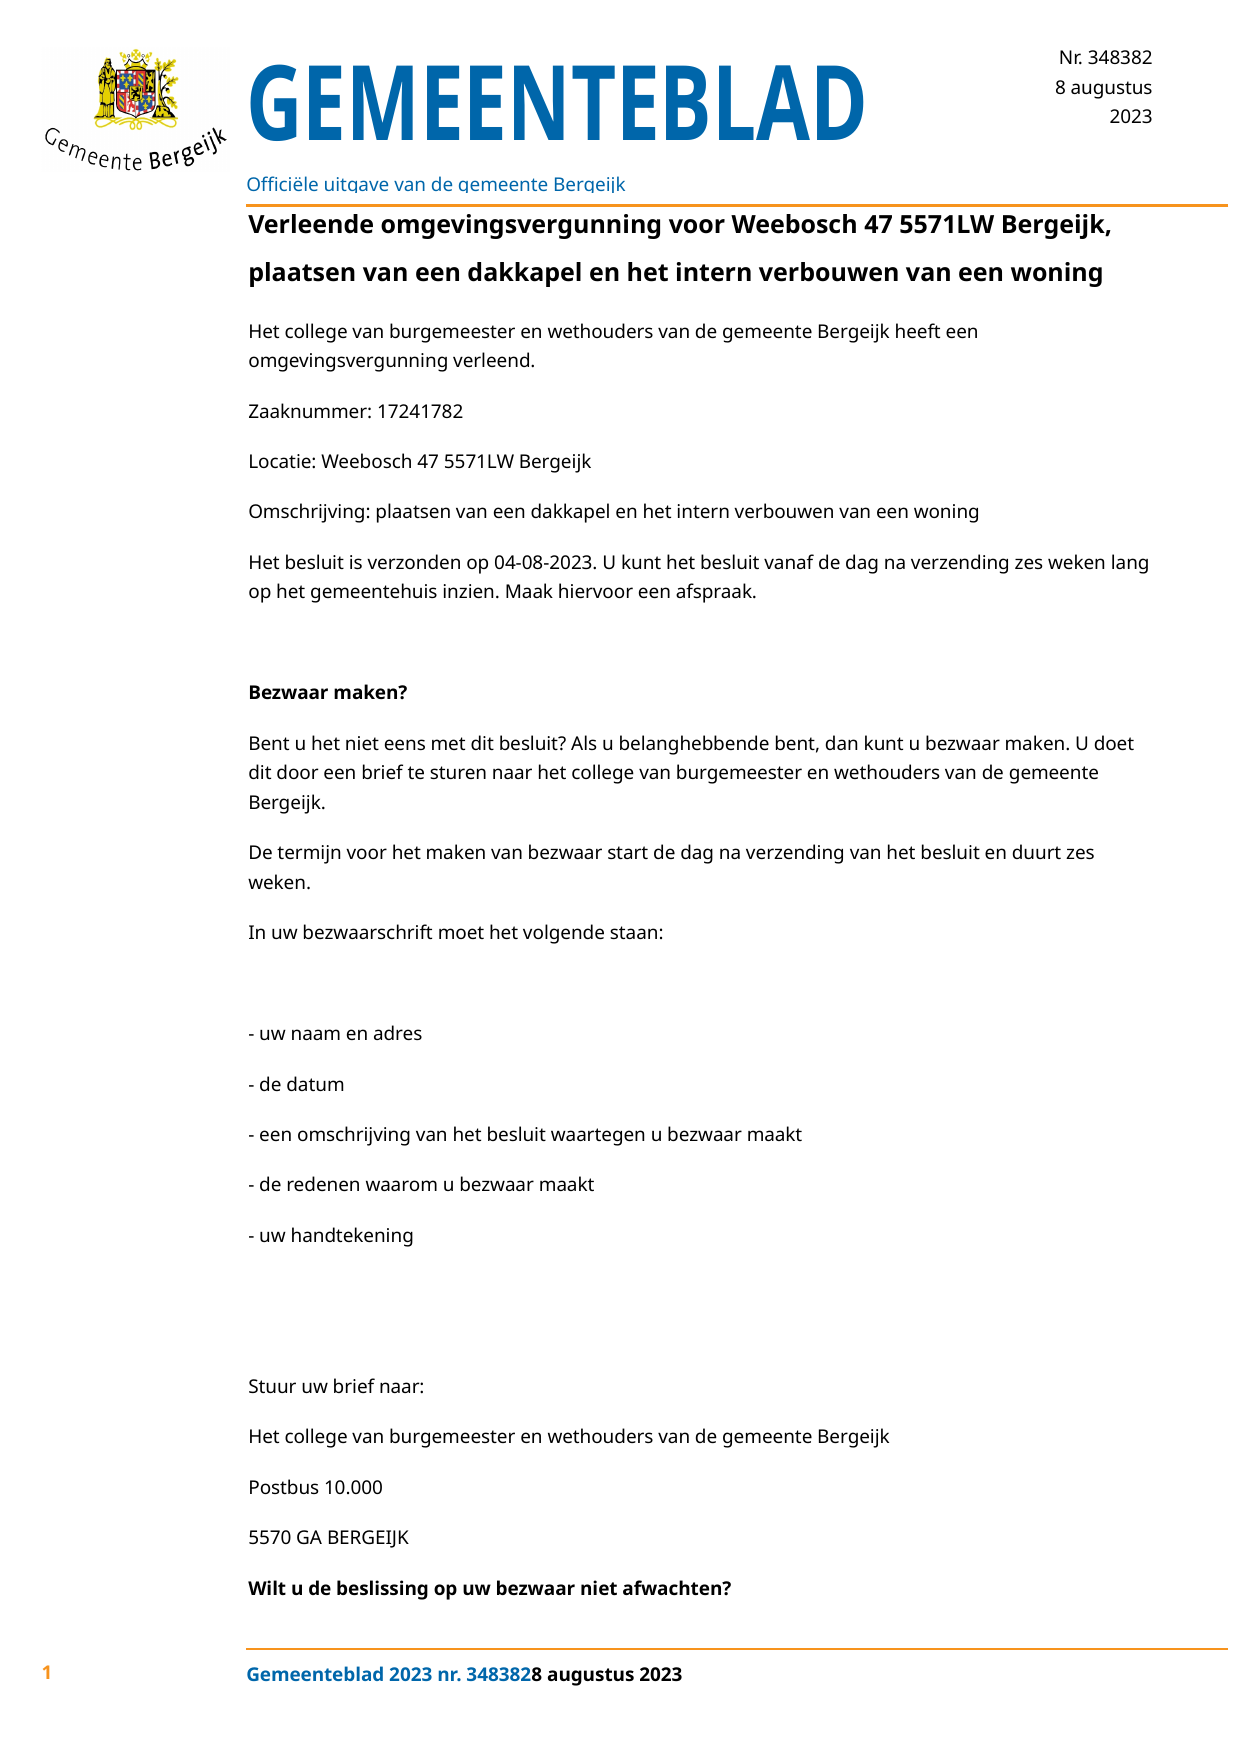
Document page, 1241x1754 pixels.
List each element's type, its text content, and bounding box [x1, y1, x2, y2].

text In uw bezwaarschrift moet het volgende staan: [248, 919, 1152, 945]
text Wilt u de beslissing op uw bezwaar niet afwachten? [248, 1575, 1152, 1601]
text Verleende omgevingsvergunning voor Weebosch 47 5571LW Bergeijk, plaatsen van een dakkapel en het intern verbouwen van een woning [248, 207, 1152, 288]
text 5570 GA BERGEIJK [248, 1524, 1152, 1550]
text Locatie: Weebosch 47 5571LW Bergeijk [248, 448, 1152, 474]
text - een omschrijving van het besluit waartegen u bezwaar maakt [248, 1121, 1152, 1147]
text De termijn voor het maken van bezwaar start de dag na verzending van het besluit en duurt zes weken. [248, 839, 1152, 895]
text Zaaknummer: 17241782 [248, 398, 1152, 424]
text - de redenen waarom u bezwaar maakt [248, 1172, 1152, 1197]
text Het college van burgemeester en wethouders van de gemeente Bergeijk heeft een omgevingsvergunning verleend. [248, 318, 1152, 373]
text Stuur uw brief naar: [248, 1373, 1152, 1399]
text Het besluit is verzonden op 04-08-2023. U kunt het besluit vanaf de dag na verzending zes weken lang op het gemeentehuis inzien. Maak hiervoor een afspraak. [248, 549, 1152, 604]
text - uw naam en adres [248, 1020, 1152, 1046]
picture [41, 47, 231, 172]
text Postbus 10.000 [248, 1474, 1152, 1500]
text - uw handtekening [248, 1222, 1152, 1248]
text - de datum [248, 1071, 1152, 1097]
text Omschrijving: plaatsen van een dakkapel en het intern verbouwen van een woning [248, 499, 1152, 524]
text Het college van burgemeester en wethouders van de gemeente Bergeijk [248, 1424, 1152, 1449]
text Bent u het niet eens met dit besluit? Als u belanghebbende bent, dan kunt u bezwaar maken. U doet dit door een brief te sturen naar het college van burgemeester en wethouders van de gemeente Bergeijk. [248, 730, 1152, 815]
text Bezwaar maken? [248, 679, 1152, 705]
